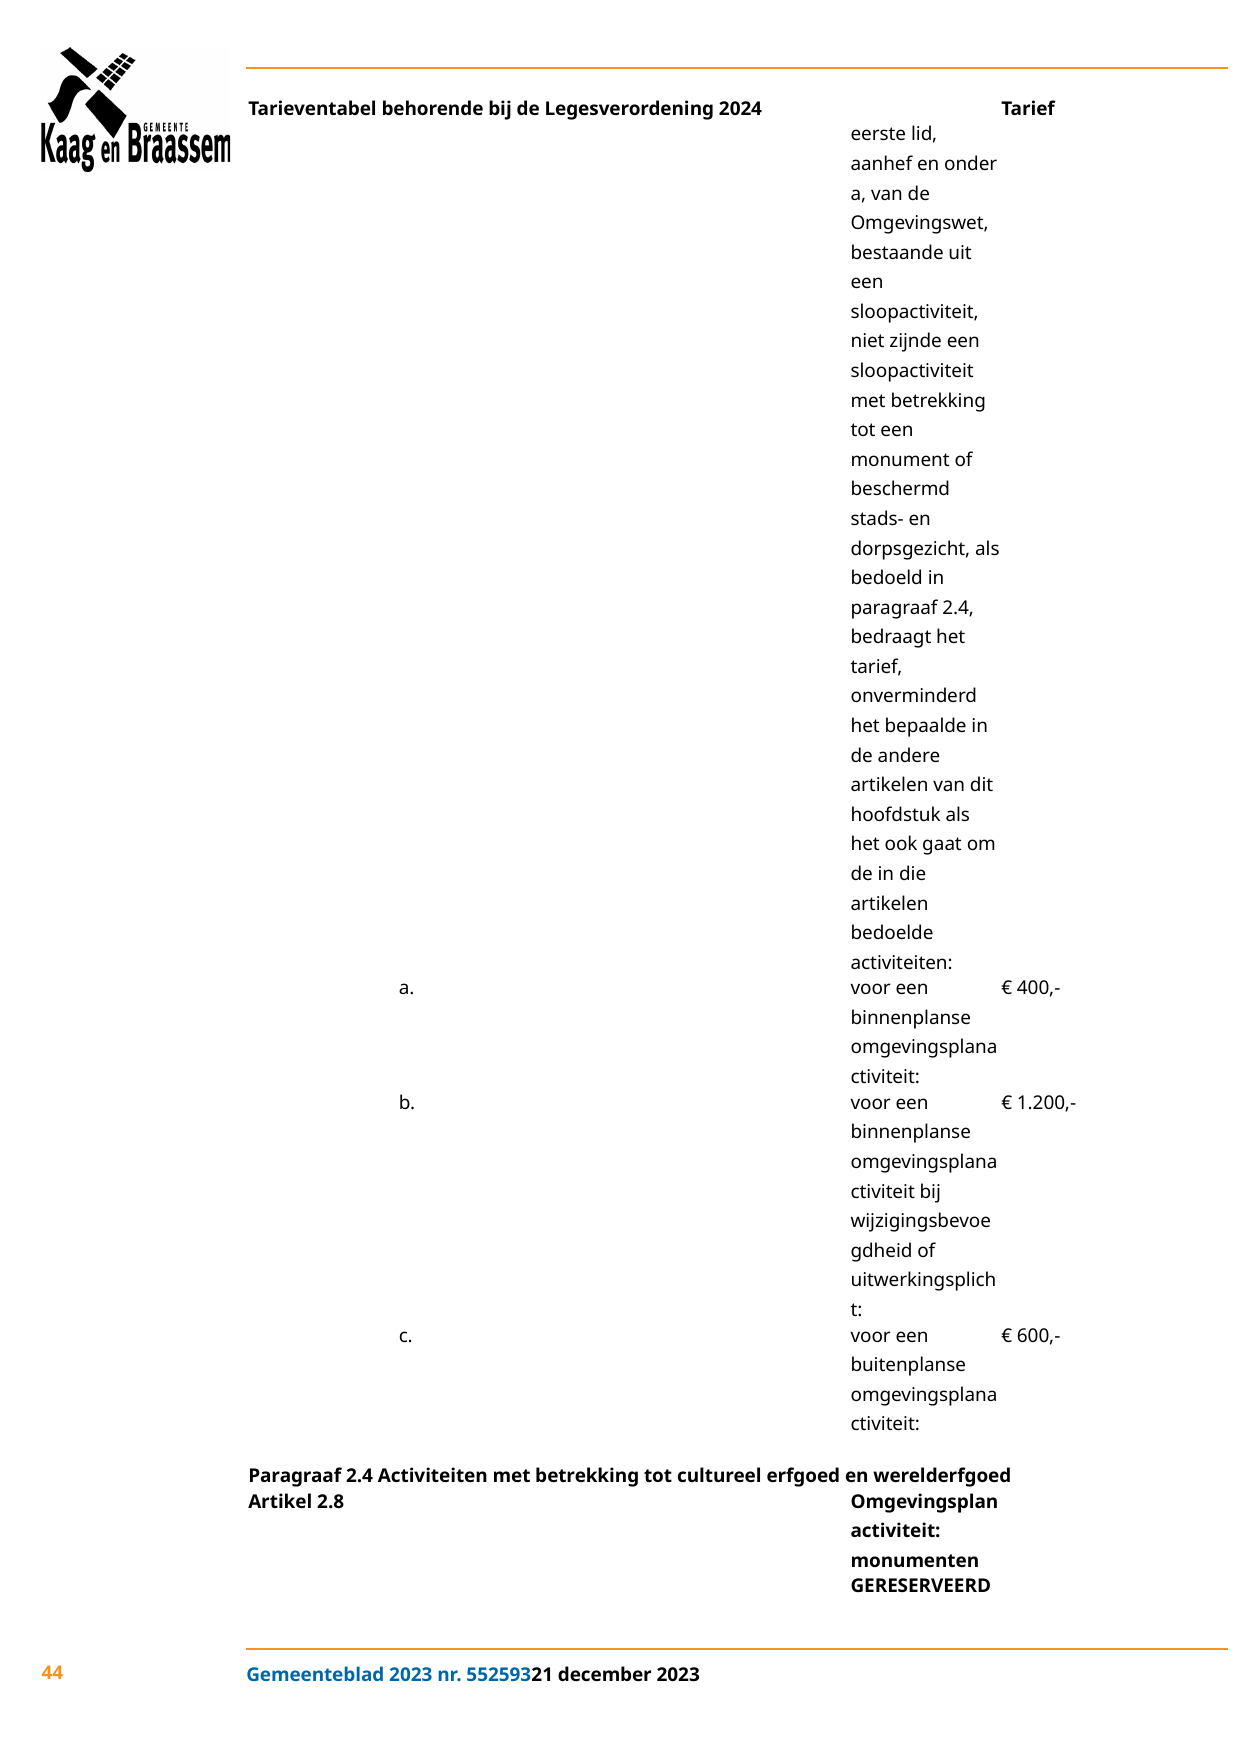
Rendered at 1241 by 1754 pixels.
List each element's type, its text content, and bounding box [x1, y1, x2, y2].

table_cell voor een binnenplanse omgevingsplanactiviteit: [850, 975, 1001, 1089]
table_cell € 600,- [1001, 1322, 1152, 1436]
table_cell Omgevingsplanactiviteit: monumenten [850, 1488, 1001, 1573]
table_header Tarieventabel behorende bij de Legesverordening 2024 [248, 95, 1001, 121]
table_cell eerste lid, aanhef en onder a, van de Omgevingswet, bestaande uit een sloopactiviteit, niet zijnde een sloopactiviteit met betrekking tot een monument of beschermd stads- en dorpsgezicht, als bedoeld in paragraaf 2.4, bedraagt het tarief, onverminderd het bepaalde in de andere artikelen van dit hoofdstuk als het ook gaat om de in die artikelen bedoelde activiteiten: [850, 121, 1001, 974]
table_cell [248, 121, 850, 974]
table_cell GERESERVEERD [850, 1573, 1001, 1598]
table_cell € 400,- [1001, 975, 1152, 1089]
table_cell [248, 1089, 398, 1322]
table_cell c. [399, 1322, 850, 1436]
table_cell € 1.200,- [1001, 1089, 1152, 1322]
picture [41, 47, 231, 172]
table_cell a. [399, 975, 850, 1089]
table_header Tarief [1001, 95, 1152, 121]
table_cell [248, 1322, 398, 1436]
table_cell voor een buitenplanse omgevingsplanactiviteit: [850, 1322, 1001, 1436]
table_cell [248, 1573, 850, 1598]
table_cell [1001, 1488, 1152, 1573]
table_cell [1001, 121, 1152, 974]
table_cell [248, 975, 398, 1089]
table_cell voor een binnenplanse omgevingsplanactiviteit bij wijzigingsbevoegdheid of uitwerkingsplicht: [850, 1089, 1001, 1322]
table_cell Artikel 2.8 [248, 1488, 850, 1573]
table_cell [248, 1436, 1152, 1462]
table_cell Paragraaf 2.4 Activiteiten met betrekking tot cultureel erfgoed en werelderfgoed [248, 1462, 1152, 1488]
table_cell [1001, 1573, 1152, 1598]
table_cell b. [399, 1089, 850, 1322]
